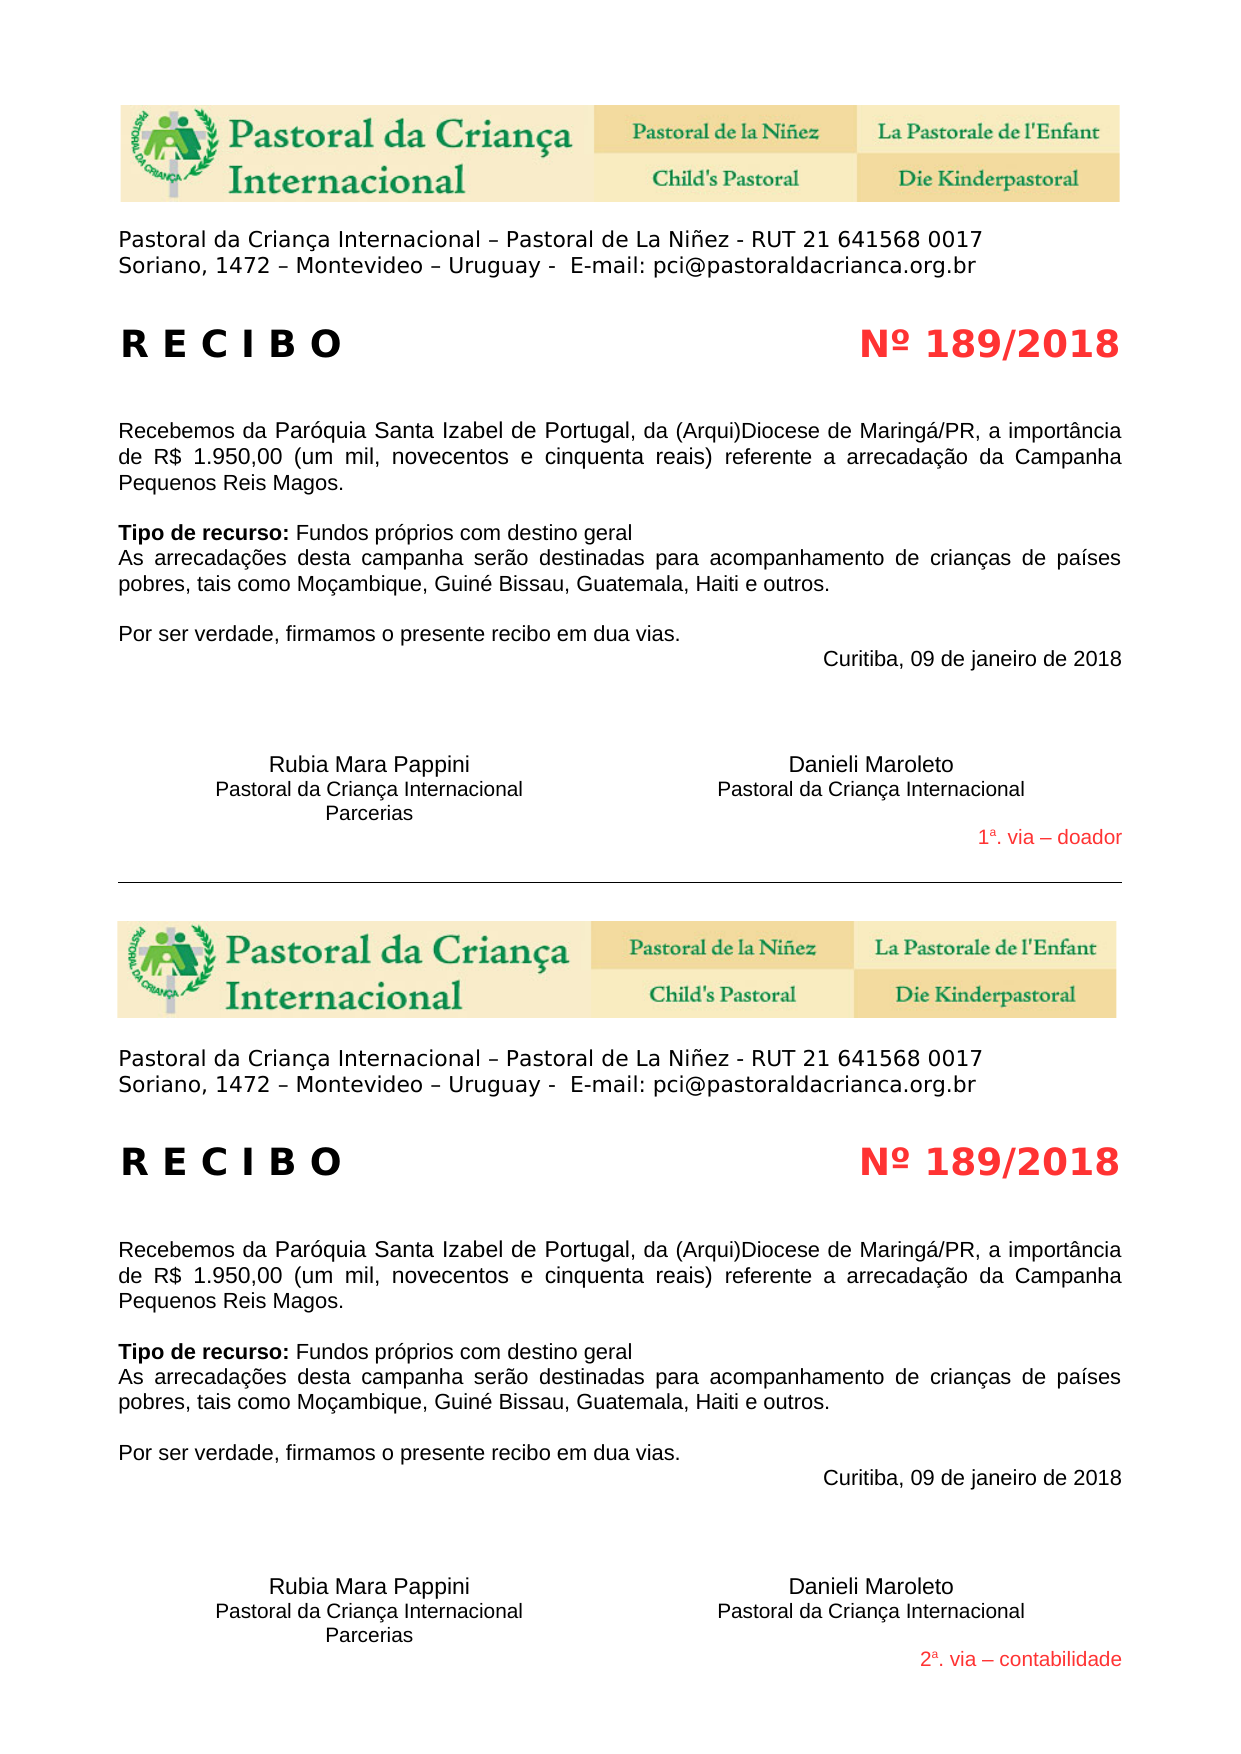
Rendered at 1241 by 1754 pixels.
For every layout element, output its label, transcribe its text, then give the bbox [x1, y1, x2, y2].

text As arrecadações desta campanha serão destinadas para acompanhamento de crianças de países pobres, tais como Moçambique, Guiné Bissau, Guatemala, Haiti e outros. [118, 545, 1122, 596]
text Curitiba, 09 de janeiro de 2018 [118, 646, 1122, 671]
table_header Danieli Maroleto Pastoral da Criança Internacional [620, 751, 1122, 825]
text Curitiba, 09 de janeiro de 2018 [118, 1465, 1122, 1490]
text 1a. via – doador [118, 825, 1122, 849]
text 2a. via – contabilidade [118, 1647, 1122, 1671]
text Tipo de recurso: Fundos próprios com destino geral [118, 1339, 1122, 1364]
table_header Rubia Mara Pappini Pastoral da Criança Internacional Parcerias [118, 1573, 620, 1647]
text Pastoral da Criança Internacional – Pastoral de La Niñez - RUT 21 641568 0017 [118, 228, 1122, 253]
text R E C I B O Nº 189/2018 [118, 322, 1122, 366]
text Recebemos da Paróquia Santa Izabel de Portugal, da (Arqui)Diocese de Maringá/PR, a importância de R$ 1.950,00 (um mil, novecentos e cinquenta reais) referente a arrecadação da Campanha Pequenos Reis Magos. [118, 417, 1122, 495]
text Recebemos da Paróquia Santa Izabel de Portugal, da (Arqui)Diocese de Maringá/PR, a importância de R$ 1.950,00 (um mil, novecentos e cinquenta reais) referente a arrecadação da Campanha Pequenos Reis Magos. [118, 1236, 1122, 1313]
text Soriano, 1472 – Montevideo – Uruguay - E-mail: pci@pastoraldacrianca.org.br [118, 1072, 1122, 1097]
text Pastoral da Criança Internacional – Pastoral de La Niñez - RUT 21 641568 0017 [118, 1046, 1122, 1072]
table_header Rubia Mara Pappini Pastoral da Criança Internacional Parcerias [118, 751, 620, 825]
picture [117, 921, 1117, 1018]
text Tipo de recurso: Fundos próprios com destino geral [118, 520, 1122, 545]
text As arrecadações desta campanha serão destinadas para acompanhamento de crianças de países pobres, tais como Moçambique, Guiné Bissau, Guatemala, Haiti e outros. [118, 1364, 1122, 1414]
picture [120, 105, 1120, 202]
table_header Danieli Maroleto Pastoral da Criança Internacional [620, 1573, 1122, 1647]
text Soriano, 1472 – Montevideo – Uruguay - E-mail: pci@pastoraldacrianca.org.br [118, 253, 1122, 279]
text R E C I B O Nº 189/2018 [118, 1141, 1122, 1184]
text Por ser verdade, firmamos o presente recibo em dua vias. [118, 1439, 1122, 1465]
text Por ser verdade, firmamos o presente recibo em dua vias. [118, 621, 1122, 646]
